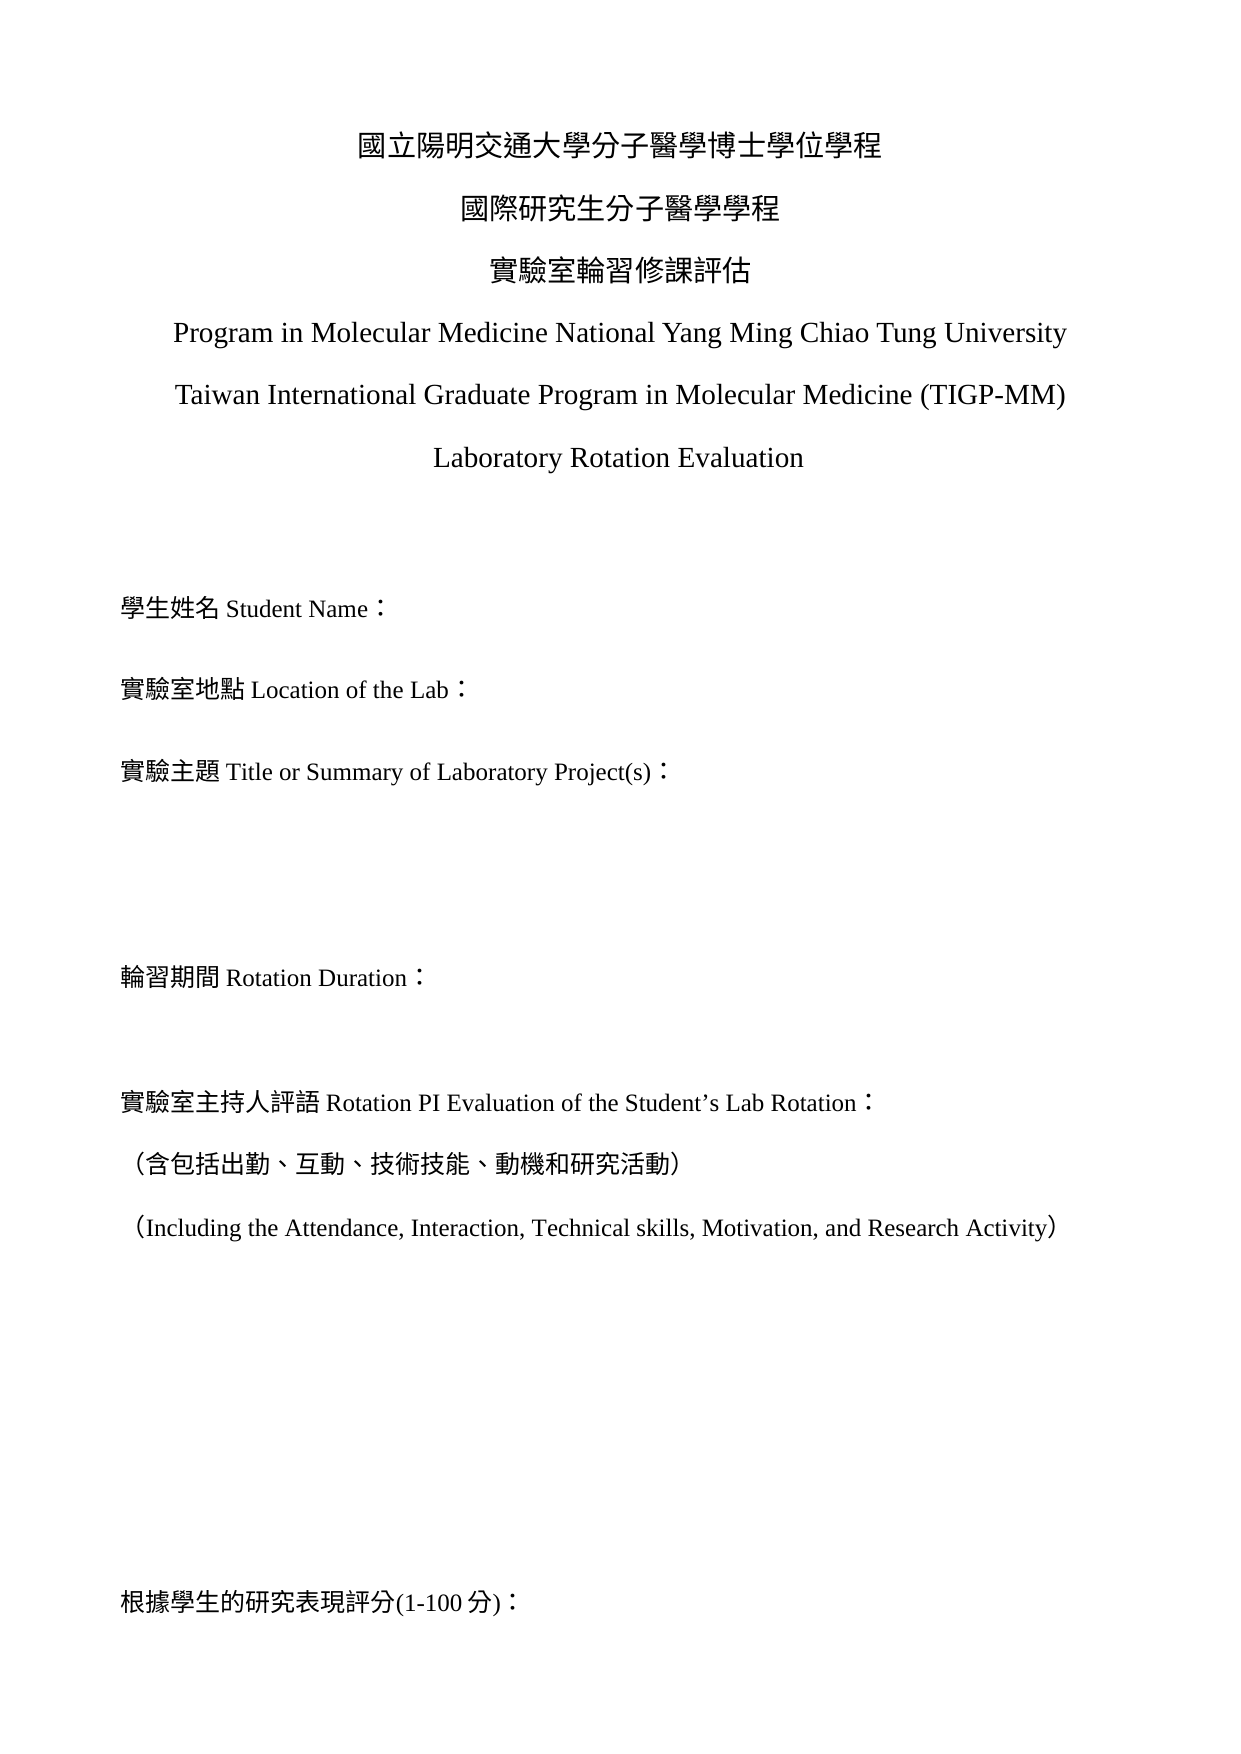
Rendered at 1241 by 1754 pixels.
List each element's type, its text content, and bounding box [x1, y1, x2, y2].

text 國立陽明交通大學分子醫學博士學位學程 [150, 102, 1090, 165]
text Laboratory Rotation Evaluation [150, 415, 1087, 477]
text 根據學生的研究表現評分(1-100分)： [121, 1559, 1169, 1621]
text Program in Molecular Medicine National Yang Ming Chiao Tung University [150, 290, 1090, 352]
text （含包括出勤、互動、技術技能、動機和研究活動） [121, 1121, 1087, 1184]
text 實驗室輪習修課評估 [150, 227, 1090, 290]
text 學生姓名Student Name： [121, 565, 1087, 627]
text 實驗室地點Location of the Lab： [121, 646, 1087, 709]
text 實驗室主持人評語Rotation PI Evaluation of the Student’s Lab Rotation： [121, 1059, 1087, 1121]
text 國際研究生分子醫學學程 [150, 165, 1090, 227]
text （Including the Attendance, Interaction, Technical skills, Motivation, and Research Activity） [121, 1184, 1087, 1246]
text Taiwan International Graduate Program in Molecular Medicine (TIGP-MM) [150, 352, 1090, 415]
text 實驗主題Title or Summary of Laboratory Project(s)： [121, 727, 1087, 790]
text 輪習期間Rotation Duration： [121, 934, 1087, 996]
